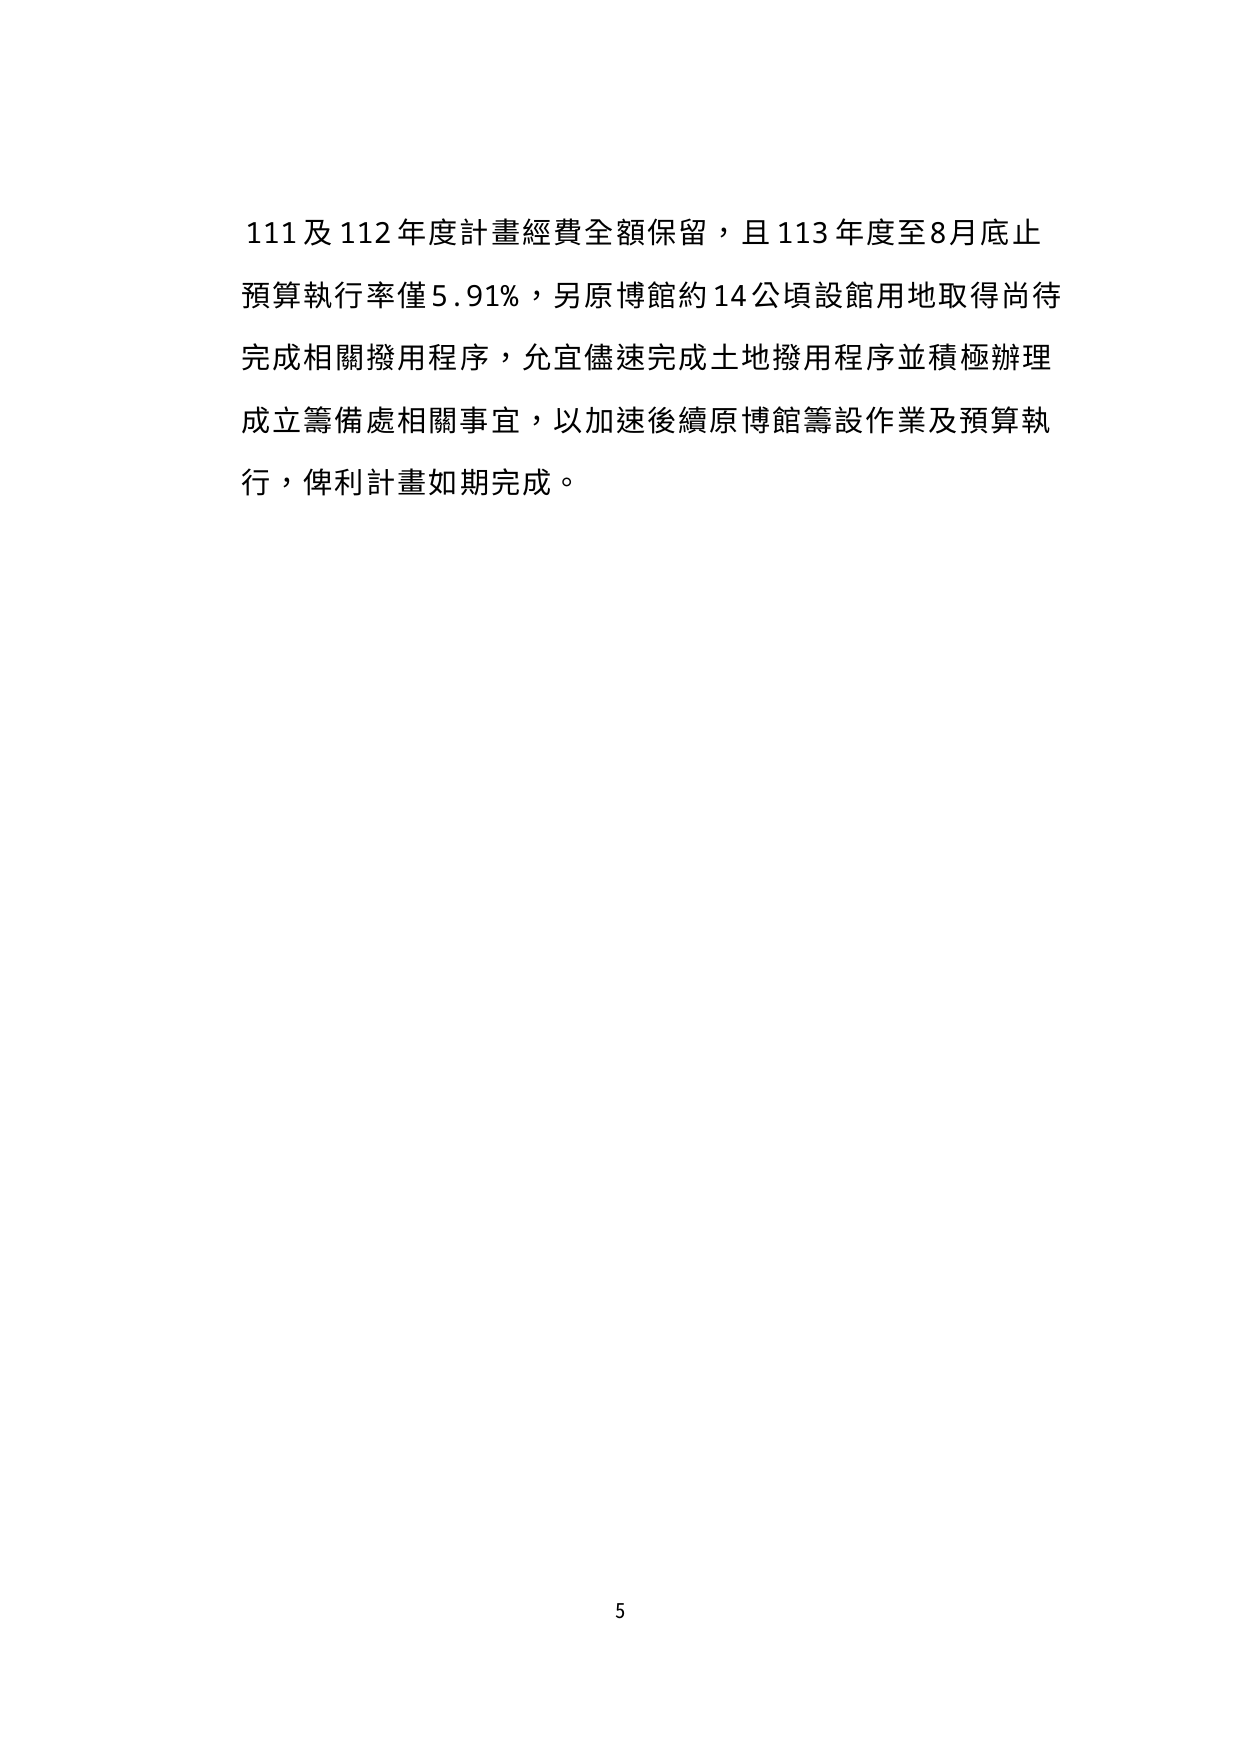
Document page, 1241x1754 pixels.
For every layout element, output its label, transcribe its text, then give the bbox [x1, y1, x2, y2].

text 111及112年度計畫經費全額保留，且113年度至8月底止預算執行率僅5.91%，另原博館約14公頃設館用地取得尚待完成相關撥用程序，允宜儘速完成土地撥用程序並積極辦理成立籌備處相關事宜，以加速後續原博館籌設作業及預算執行，俾利計畫如期完成。 [236, 189, 1063, 502]
